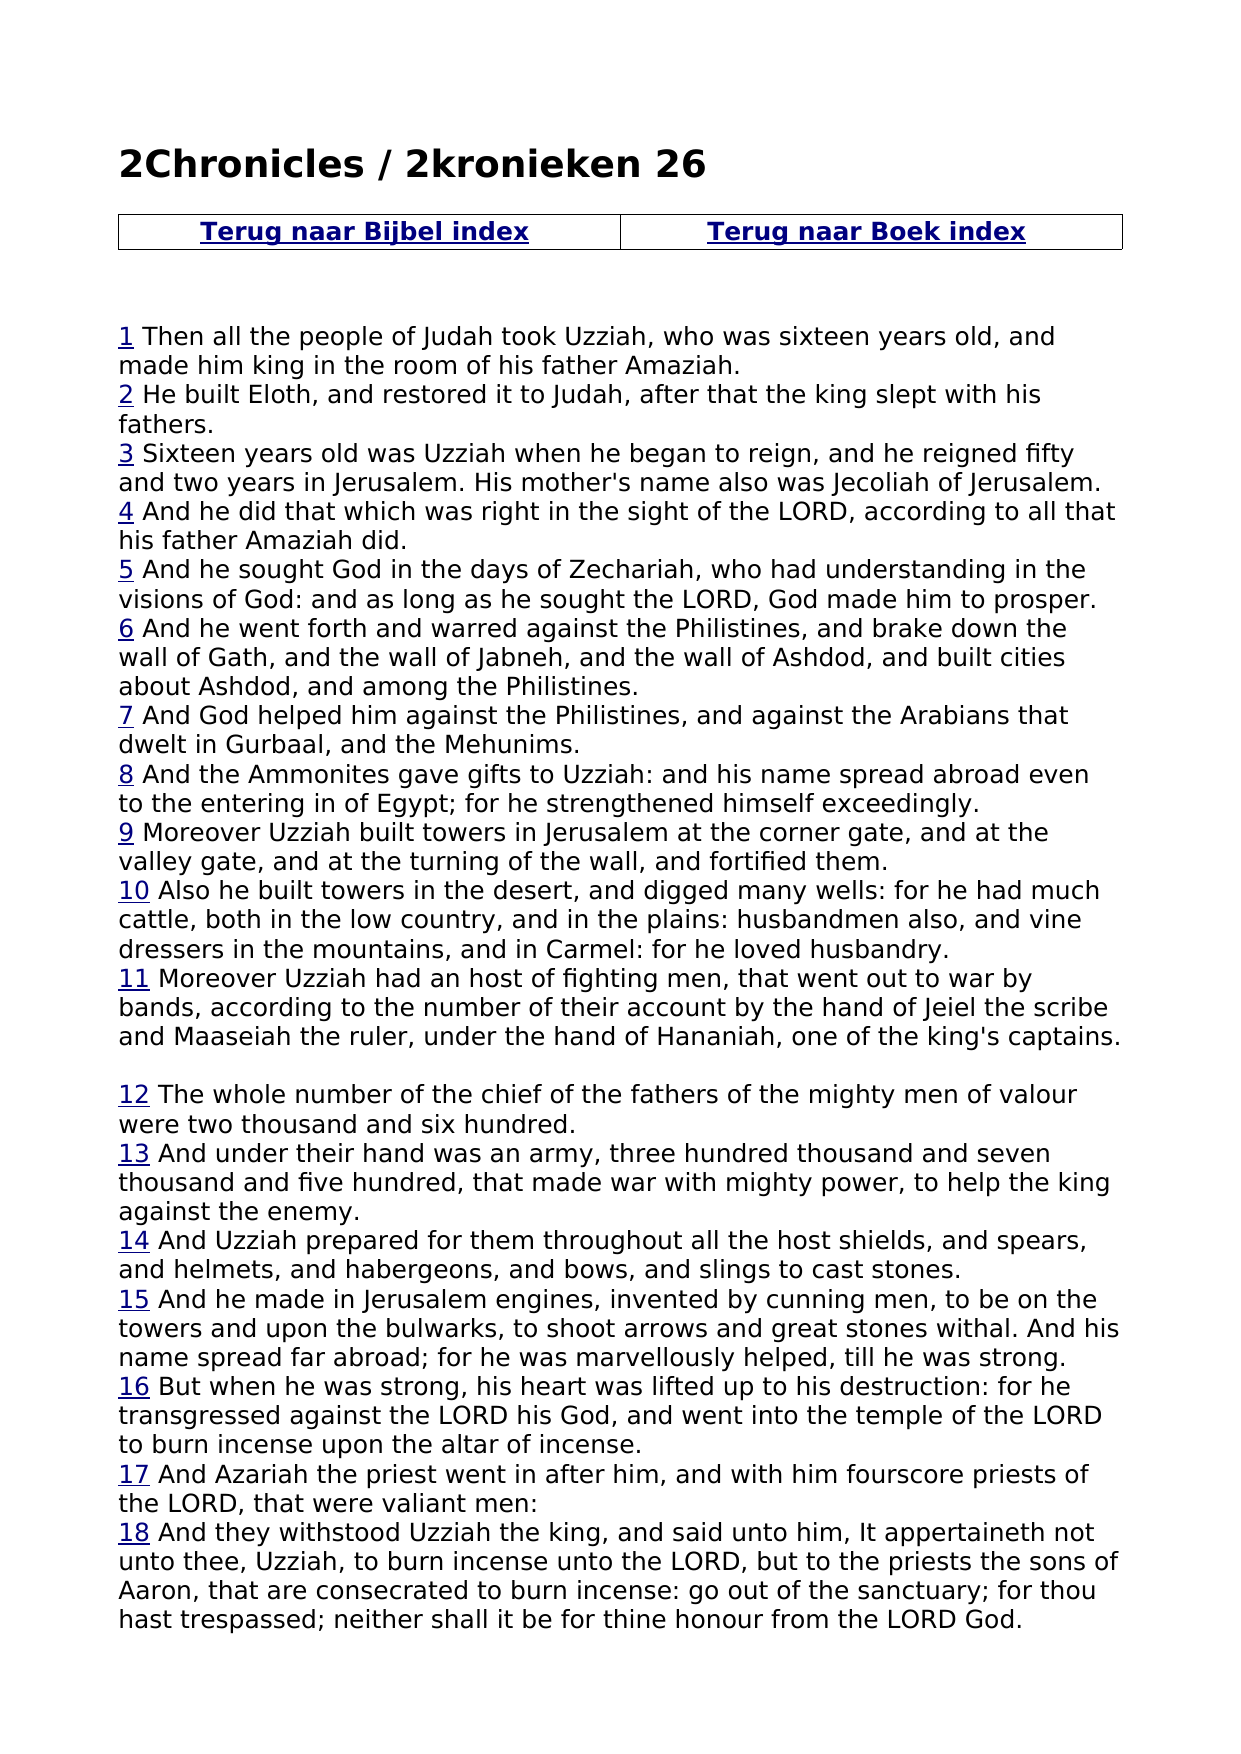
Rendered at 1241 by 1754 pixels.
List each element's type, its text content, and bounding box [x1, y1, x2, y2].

table_header Terug naar Boek index [621, 215, 1122, 249]
table_header Terug naar Bijbel index [119, 215, 620, 249]
subtitle 2Chronicles / 2kronieken 26 [118, 143, 1122, 187]
text 1 Then all the people of Judah took Uzziah, who was sixteen years old, and made him king in the room of his father Amaziah. 2 He built Eloth, and restored it to Judah, after that the king slept with his fathers. 3 Sixteen years old was Uzziah when he began to reign, and he reigned fifty and two years in Jerusalem. His mother's name also was Jecoliah of Jerusalem. 4 And he did that which was right in the sight of the LORD, according to all that his father Amaziah did. 5 And he sought God in the days of Zechariah, who had understanding in the visions of God: and as long as he sought the LORD, God made him to prosper. 6 And he went forth and warred against the Philistines, and brake down the wall of Gath, and the wall of Jabneh, and the wall of Ashdod, and built cities about Ashdod, and among the Philistines. 7 And God helped him against the Philistines, and against the Arabians that dwelt in Gurbaal, and the Mehunims. 8 And the Ammonites gave gifts to Uzziah: and his name spread abroad even to the entering in of Egypt; for he strengthened himself exceedingly. 9 Moreover Uzziah built towers in Jerusalem at the corner gate, and at the valley gate, and at the turning of the wall, and fortified them. 10 Also he built towers in the desert, and digged many wells: for he had much cattle, both in the low country, and in the plains: husbandmen also, and vine dressers in the mountains, and in Carmel: for he loved husbandry. 11 Moreover Uzziah had an host of fighting men, that went out to war by bands, according to the number of their account by the hand of Jeiel the scribe and Maaseiah the ruler, under the hand of Hananiah, one of the king's captains. 12 The whole number of the chief of the fathers of the mighty men of valour were two thousand and six hundred. 13 And under their hand was an army, three hundred thousand and seven thousand and five hundred, that made war with mighty power, to help the king against the enemy. 14 And Uzziah prepared for them throughout all the host shields, and spears, and helmets, and habergeons, and bows, and slings to cast stones. 15 And he made in Jerusalem engines, invented by cunning men, to be on the towers and upon the bulwarks, to shoot arrows and great stones withal. And his name spread far abroad; for he was marvellously helped, till he was strong. 16 But when he was strong, his heart was lifted up to his destruction: for he transgressed against the LORD his God, and went into the temple of the LORD to burn incense upon the altar of incense. 17 And Azariah the priest went in after him, and with him fourscore priests of the LORD, that were valiant men: 18 And they withstood Uzziah the king, and said unto him, It appertaineth not unto thee, Uzziah, to burn incense unto the LORD, but to the priests the sons of Aaron, that are consecrated to burn incense: go out of the sanctuary; for thou hast trespassed; neither shall it be for thine honour from the LORD God. [118, 264, 1122, 1635]
